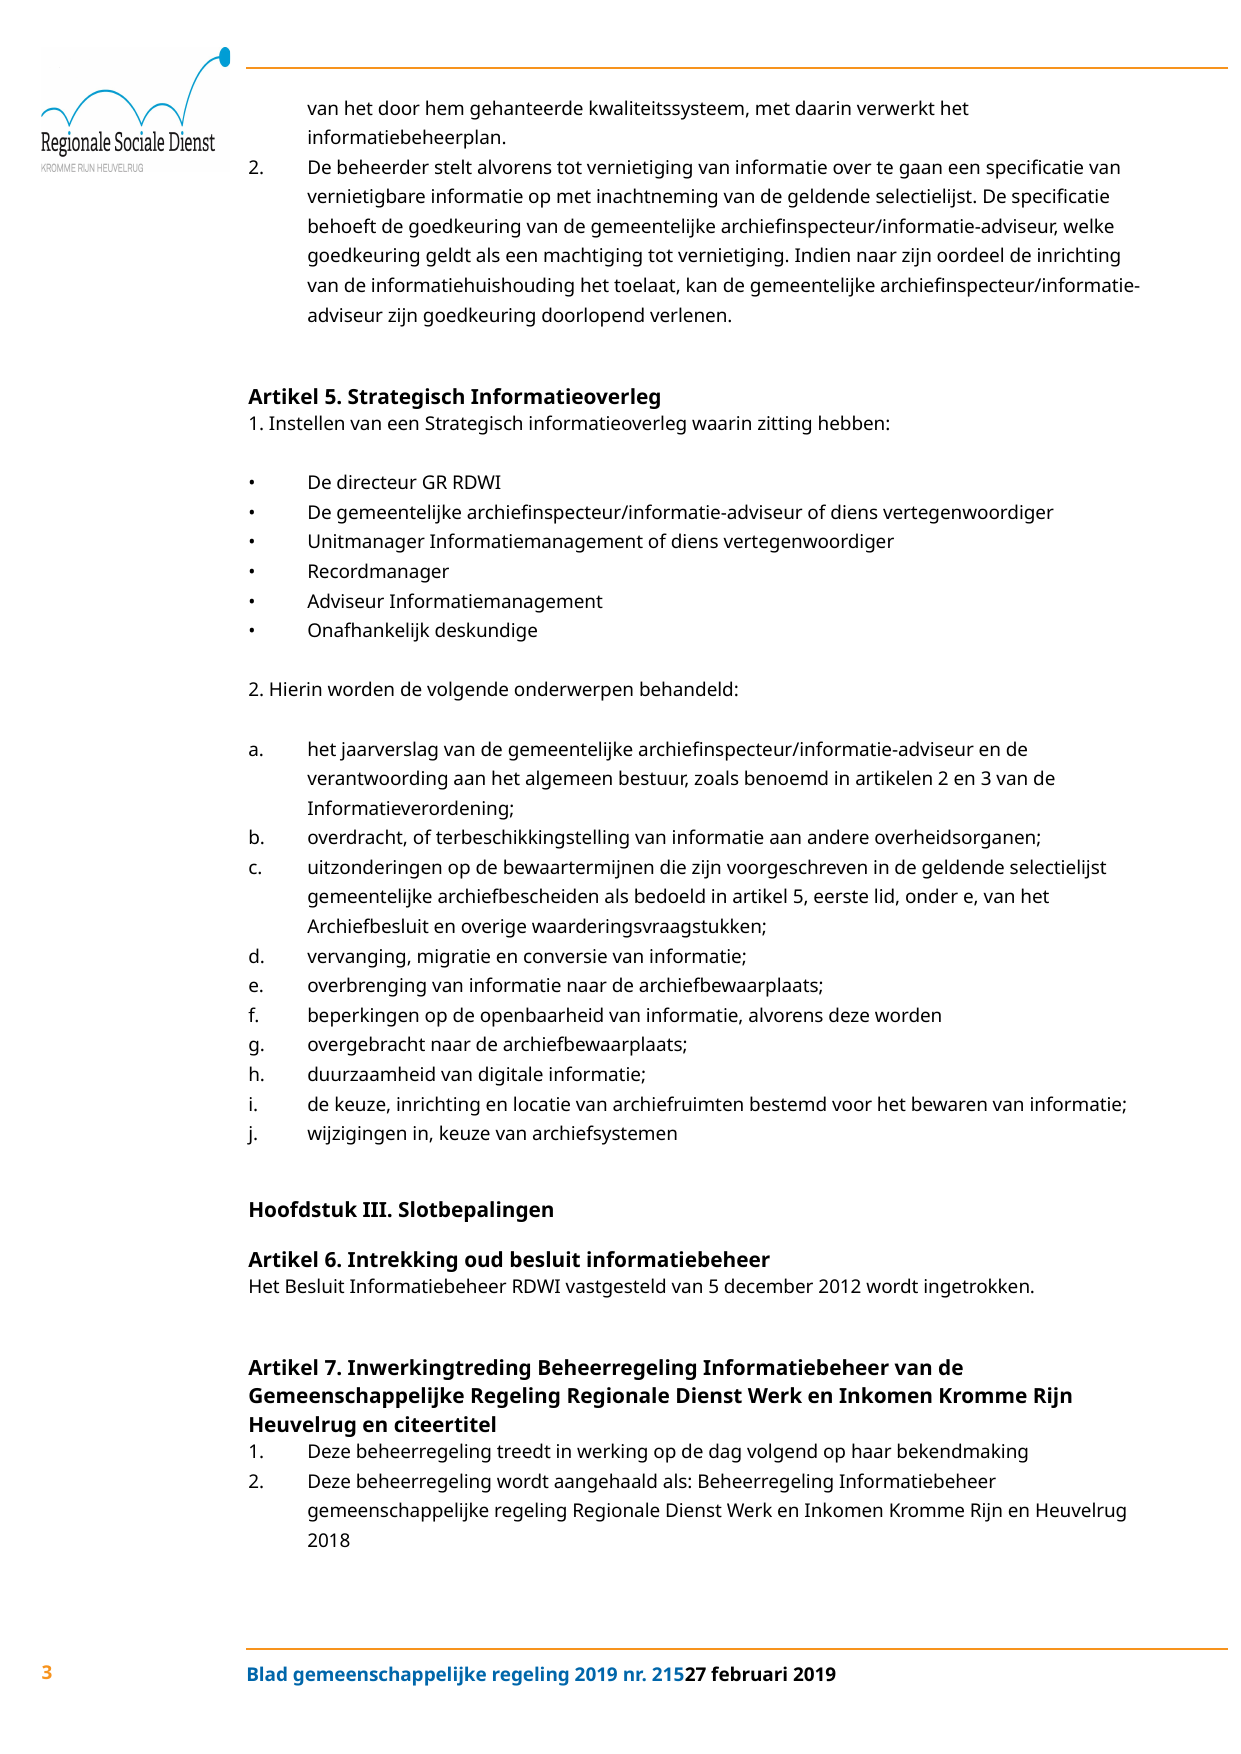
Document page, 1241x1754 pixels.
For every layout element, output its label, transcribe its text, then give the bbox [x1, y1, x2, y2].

text 2. Hierin worden de volgende onderwerpen behandeld: [248, 677, 1152, 702]
text 1. Instellen van een Strategisch informatieoverleg waarin zitting hebben: [248, 410, 1152, 436]
list beperkingen op de openbaarheid van informatie, alvorens deze worden [248, 1002, 1152, 1028]
list duurzaamheid van digitale informatie; [248, 1061, 1152, 1087]
text Hoofdstuk III. Slotbepalingen [248, 1196, 1152, 1224]
list van het door hem gehanteerde kwaliteitssysteem, met daarin verwerkt het informatiebeheerplan. [248, 95, 1152, 150]
list overgebracht naar de archiefbewaarplaats; [248, 1032, 1152, 1057]
list uitzonderingen op de bewaartermijnen die zijn voorgeschreven in de geldende selectielijst gemeentelijke archiefbescheiden als bedoeld in artikel 5, eerste lid, onder e, van het Archiefbesluit en overige waarderingsvraagstukken; [248, 854, 1152, 939]
text Artikel 7. Inwerkingtreding Beheerregeling Informatiebeheer van de Gemeenschappelijke Regeling Regionale Dienst Werk en Inkomen Kromme Rijn Heuvelrug en citeertitel [248, 1353, 1152, 1438]
list vervanging, migratie en conversie van informatie; [248, 943, 1152, 968]
list Recordmanager [248, 558, 1152, 584]
list Adviseur Informatiemanagement [248, 588, 1152, 613]
list Deze beheerregeling wordt aangehaald als: Beheerregeling Informatiebeheer gemeenschappelijke regeling Regionale Dienst Werk en Inkomen Kromme Rijn en Heuvelrug 2018 [248, 1468, 1152, 1553]
list de keuze, inrichting en locatie van archiefruimten bestemd voor het bewaren van informatie; [248, 1091, 1152, 1116]
list Deze beheerregeling treedt in werking op de dag volgend op haar bekendmaking [248, 1438, 1152, 1464]
picture [41, 47, 231, 172]
list Unitmanager Informatiemanagement of diens vertegenwoordiger [248, 529, 1152, 554]
text Het Besluit Informatiebeheer RDWI vastgesteld van 5 december 2012 wordt ingetrokken. [248, 1273, 1152, 1299]
list De beheerder stelt alvorens tot vernietiging van informatie over te gaan een specificatie van vernietigbare informatie op met inachtneming van de geldende selectielijst. De specificatie behoeft de goedkeuring van de gemeentelijke archiefinspecteur/informatie-adviseur, welke goedkeuring geldt als een machtiging tot vernietiging. Indien naar zijn oordeel de inrichting van de informatiehuishouding het toelaat, kan de gemeentelijke archiefinspecteur/informatie-adviseur zijn goedkeuring doorlopend verlenen. [248, 154, 1152, 328]
list De gemeentelijke archiefinspecteur/informatie-adviseur of diens vertegenwoordiger [248, 499, 1152, 525]
list Onafhankelijk deskundige [248, 617, 1152, 643]
list het jaarverslag van de gemeentelijke archiefinspecteur/informatie-adviseur en de verantwoording aan het algemeen bestuur, zoals benoemd in artikelen 2 en 3 van de Informatieverordening; [248, 736, 1152, 821]
list wijzigingen in, keuze van archiefsystemen [248, 1120, 1152, 1146]
text Artikel 6. Intrekking oud besluit informatiebeheer [248, 1245, 1152, 1273]
list overdracht, of terbeschikkingstelling van informatie aan andere overheidsorganen; [248, 824, 1152, 850]
list De directeur GR RDWI [248, 469, 1152, 495]
text Artikel 5. Strategisch Informatieoverleg [248, 382, 1152, 410]
list overbrenging van informatie naar de archiefbewaarplaats; [248, 972, 1152, 998]
